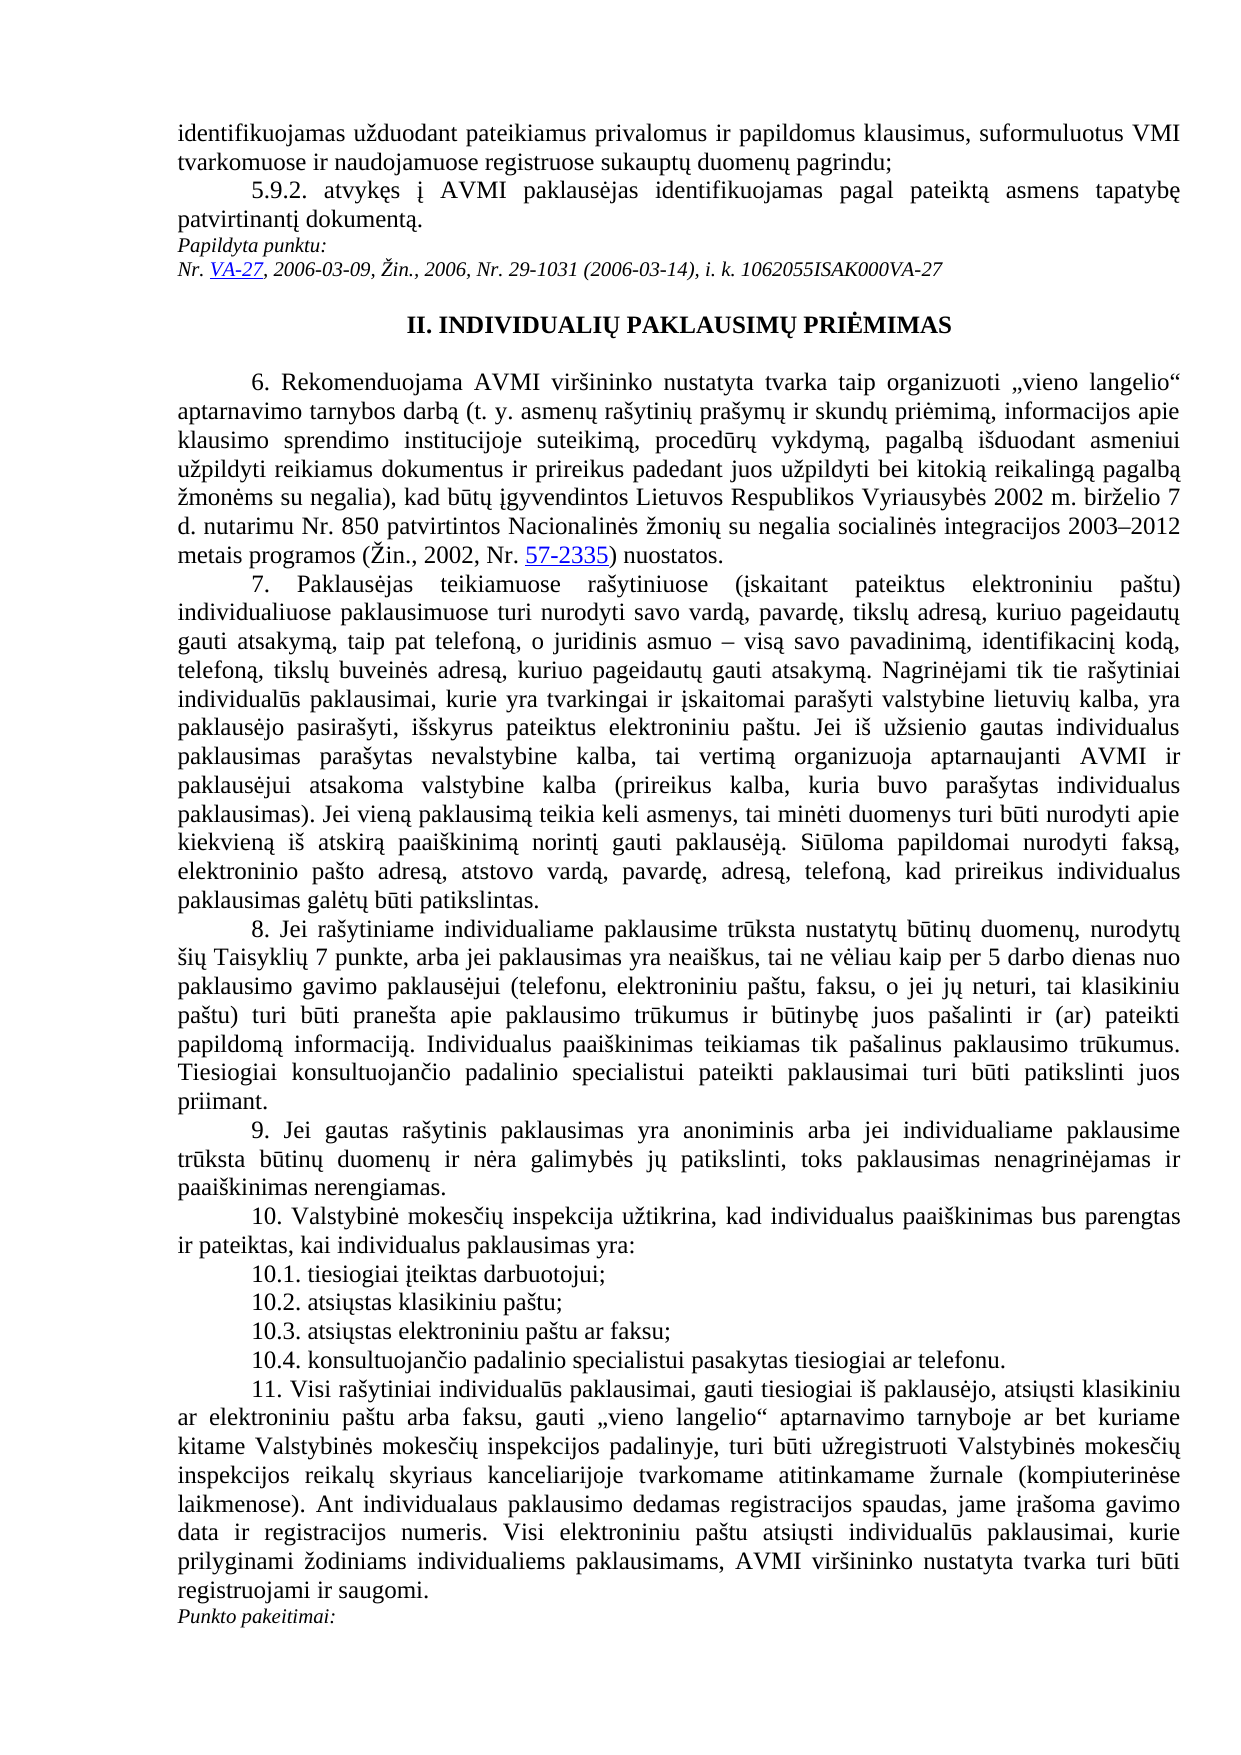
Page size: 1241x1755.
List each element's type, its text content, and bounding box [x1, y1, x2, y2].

text Punkto pakeitimai: [177, 1604, 1181, 1628]
text 10. Valstybinė mokesčių inspekcija užtikrina, kad individualus paaiškinimas bus parengtas ir pateiktas, kai individualus paklausimas yra: [177, 1201, 1181, 1259]
text 10.1. tiesiogiai įteiktas darbuotojui; [177, 1259, 1181, 1287]
text II. INDIVIDUALIŲ PAKLAUSIMŲ PRIĖMIMAS [177, 310, 1181, 339]
text 6. Rekomenduojama AVMI viršininko nustatyta tvarka taip organizuoti „vieno langelio“ aptarnavimo tarnybos darbą (t. y. asmenų rašytinių prašymų ir skundų priėmimą, informacijos apie klausimo sprendimo institucijoje suteikimą, procedūrų vykdymą, pagalbą išduodant asmeniui užpildyti reikiamus dokumentus ir prireikus padedant juos užpildyti bei kitokią reikalingą pagalbą žmonėms su negalia), kad būtų įgyvendintos Lietuvos Respublikos Vyriausybės 2002 m. birželio 7 d. nutarimu Nr. 850 patvirtintos Nacionalinės žmonių su negalia socialinės integracijos 2003–2012 metais programos (Žin., 2002, Nr. 57-2335) nuostatos. [177, 367, 1181, 569]
text 9. Jei gautas rašytinis paklausimas yra anoniminis arba jei individualiame paklausime trūksta būtinų duomenų ir nėra galimybės jų patikslinti, toks paklausimas nenagrinėjamas ir paaiškinimas nerengiamas. [177, 1115, 1181, 1201]
text 7. Paklausėjas teikiamuose rašytiniuose (įskaitant pateiktus elektroniniu paštu) individualiuose paklausimuose turi nurodyti savo vardą, pavardę, tikslų adresą, kuriuo pageidautų gauti atsakymą, taip pat telefoną, o juridinis asmuo – visą savo pavadinimą, identifikacinį kodą, telefoną, tikslų buveinės adresą, kuriuo pageidautų gauti atsakymą. Nagrinėjami tik tie rašytiniai individualūs paklausimai, kurie yra tvarkingai ir įskaitomai parašyti valstybine lietuvių kalba, yra paklausėjo pasirašyti, išskyrus pateiktus elektroniniu paštu. Jei iš užsienio gautas individualus paklausimas parašytas nevalstybine kalba, tai vertimą organizuoja aptarnaujanti AVMI ir paklausėjui atsakoma valstybine kalba (prireikus kalba, kuria buvo parašytas individualus paklausimas). Jei vieną paklausimą teikia keli asmenys, tai minėti duomenys turi būti nurodyti apie kiekvieną iš atskirą paaiškinimą norintį gauti paklausėją. Siūloma papildomai nurodyti faksą, elektroninio pašto adresą, atstovo vardą, pavardę, adresą, telefoną, kad prireikus individualus paklausimas galėtų būti patikslintas. [177, 569, 1181, 914]
text 8. Jei rašytiniame individualiame paklausime trūksta nustatytų būtinų duomenų, nurodytų šių Taisyklių 7 punkte, arba jei paklausimas yra neaiškus, tai ne vėliau kaip per 5 darbo dienas nuo paklausimo gavimo paklausėjui (telefonu, elektroniniu paštu, faksu, o jei jų neturi, tai klasikiniu paštu) turi būti pranešta apie paklausimo trūkumus ir būtinybę juos pašalinti ir (ar) pateikti papildomą informaciją. Individualus paaiškinimas teikiamas tik pašalinus paklausimo trūkumus. Tiesiogiai konsultuojančio padalinio specialistui pateikti paklausimai turi būti patikslinti juos priimant. [177, 914, 1181, 1115]
text 11. Visi rašytiniai individualūs paklausimai, gauti tiesiogiai iš paklausėjo, atsiųsti klasikiniu ar elektroniniu paštu arba faksu, gauti „vieno langelio“ aptarnavimo tarnyboje ar bet kuriame kitame Valstybinės mokesčių inspekcijos padalinyje, turi būti užregistruoti Valstybinės mokesčių inspekcijos reikalų skyriaus kanceliarijoje tvarkomame atitinkamame žurnale (kompiuterinėse laikmenose). Ant individualaus paklausimo dedamas registracijos spaudas, jame įrašoma gavimo data ir registracijos numeris. Visi elektroniniu paštu atsiųsti individualūs paklausimai, kurie prilyginami žodiniams individualiems paklausimams, AVMI viršininko nustatyta tvarka turi būti registruojami ir saugomi. [177, 1374, 1181, 1604]
text identifikuojamas užduodant pateikiamus privalomus ir papildomus klausimus, suformuluotus VMI tvarkomuose ir naudojamuose registruose sukauptų duomenų pagrindu; [177, 118, 1181, 176]
text 10.2. atsiųstas klasikiniu paštu; [177, 1287, 1181, 1316]
text 5.9.2. atvykęs į AVMI paklausėjas identifikuojamas pagal pateiktą asmens tapatybę patvirtinantį dokumentą. [177, 176, 1181, 233]
text Papildyta punktu: [177, 233, 1181, 257]
text Nr. VA-27, 2006-03-09, Žin., 2006, Nr. 29-1031 (2006-03-14), i. k. 1062055ISAK000VA-27 [177, 257, 1181, 281]
text 10.3. atsiųstas elektroniniu paštu ar faksu; [177, 1316, 1181, 1345]
text 10.4. konsultuojančio padalinio specialistui pasakytas tiesiogiai ar telefonu. [177, 1345, 1181, 1374]
